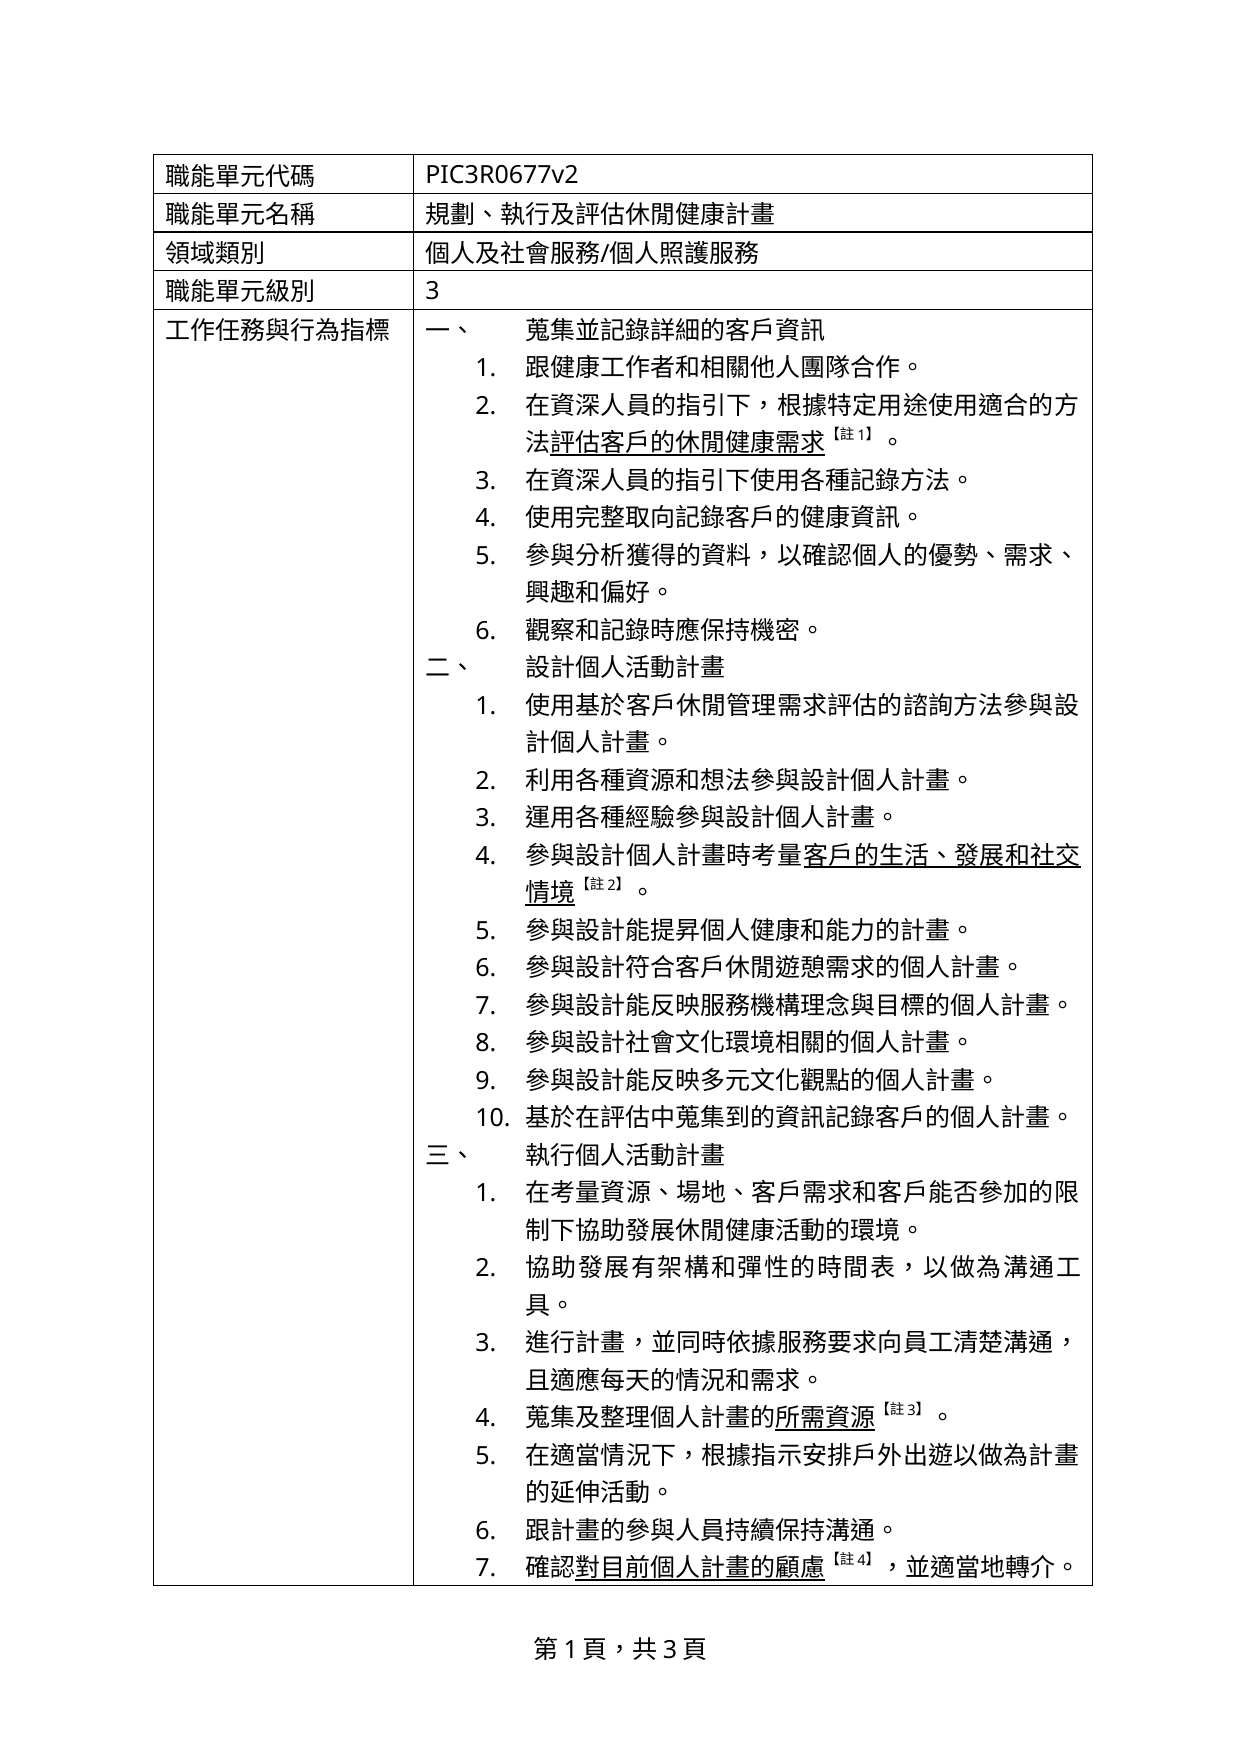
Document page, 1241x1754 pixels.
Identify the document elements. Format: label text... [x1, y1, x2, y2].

table_cell 3 [414, 271, 1092, 308]
table_cell 蒐集並記錄詳細的客戶資訊 跟健康工作者和相關他人團隊合作。 在資深人員的指引下，根據特定用途使用適合的方法評估客戶的休閒健康需求【註1】。 在資深人員的指引下使用各種記錄方法。 使用完整取向記錄客戶的健康資訊。 參與分析獲得的資料，以確認個人的優勢、需求、興趣和偏好。 觀察和記錄時應保持機密。 設計個人活動計畫 使用基於客戶休閒管理需求評估的諮詢方法參與設計個人計畫。 利用各種資源和想法參與設計個人計畫。 運用各種經驗參與設計個人計畫。 參與設計個人計畫時考量客戶的生活、發展和社交情境【註2】。 參與設計能提昇個人健康和能力的計畫。 參與設計符合客戶休閒遊憩需求的個人計畫。 參與設計能反映服務機構理念與目標的個人計畫。 參與設計社會文化環境相關的個人計畫。 參與設計能反映多元文化觀點的個人計畫。 基於在評估中蒐集到的資訊記錄客戶的個人計畫。 執行個人活動計畫 在考量資源、場地、客戶需求和客戶能否參加的限制下協助發展休閒健康活動的環境。 協助發展有架構和彈性的時間表，以做為溝通工具。 進行計畫，並同時依據服務要求向員工清楚溝通，且適應每天的情況和需求。 蒐集及整理個人計畫的所需資源【註3】。 在適當情況下，根據指示安排戶外出遊以做為計畫的延伸活動。 跟計畫的參與人員持續保持溝通。 確認對目前個人計畫的顧慮【註4】，並適當地轉介。 監督及評估個人活動計畫 使用確定的流程評估個人計畫的進度。 協助定期檢視個人計畫【註5】。 根據個人或服務要求定期記錄及評估個人計畫的成果。 辨識紀錄和評估的基準，並用於檢視個人計畫。 [414, 310, 1092, 1584]
table_cell 職能單元名稱 [154, 194, 413, 231]
table_header PIC3R0677v2 [414, 155, 1092, 193]
table_cell 職能單元級別 [154, 271, 413, 308]
table_header 職能單元代碼 [154, 155, 413, 193]
table_cell 工作任務與行為指標 [154, 310, 413, 1584]
table_cell 領域類別 [154, 233, 413, 270]
table_cell 個人及社會服務/個人照護服務 [414, 233, 1092, 270]
table_cell 規劃、執行及評估休閒健康計畫 [414, 194, 1092, 231]
